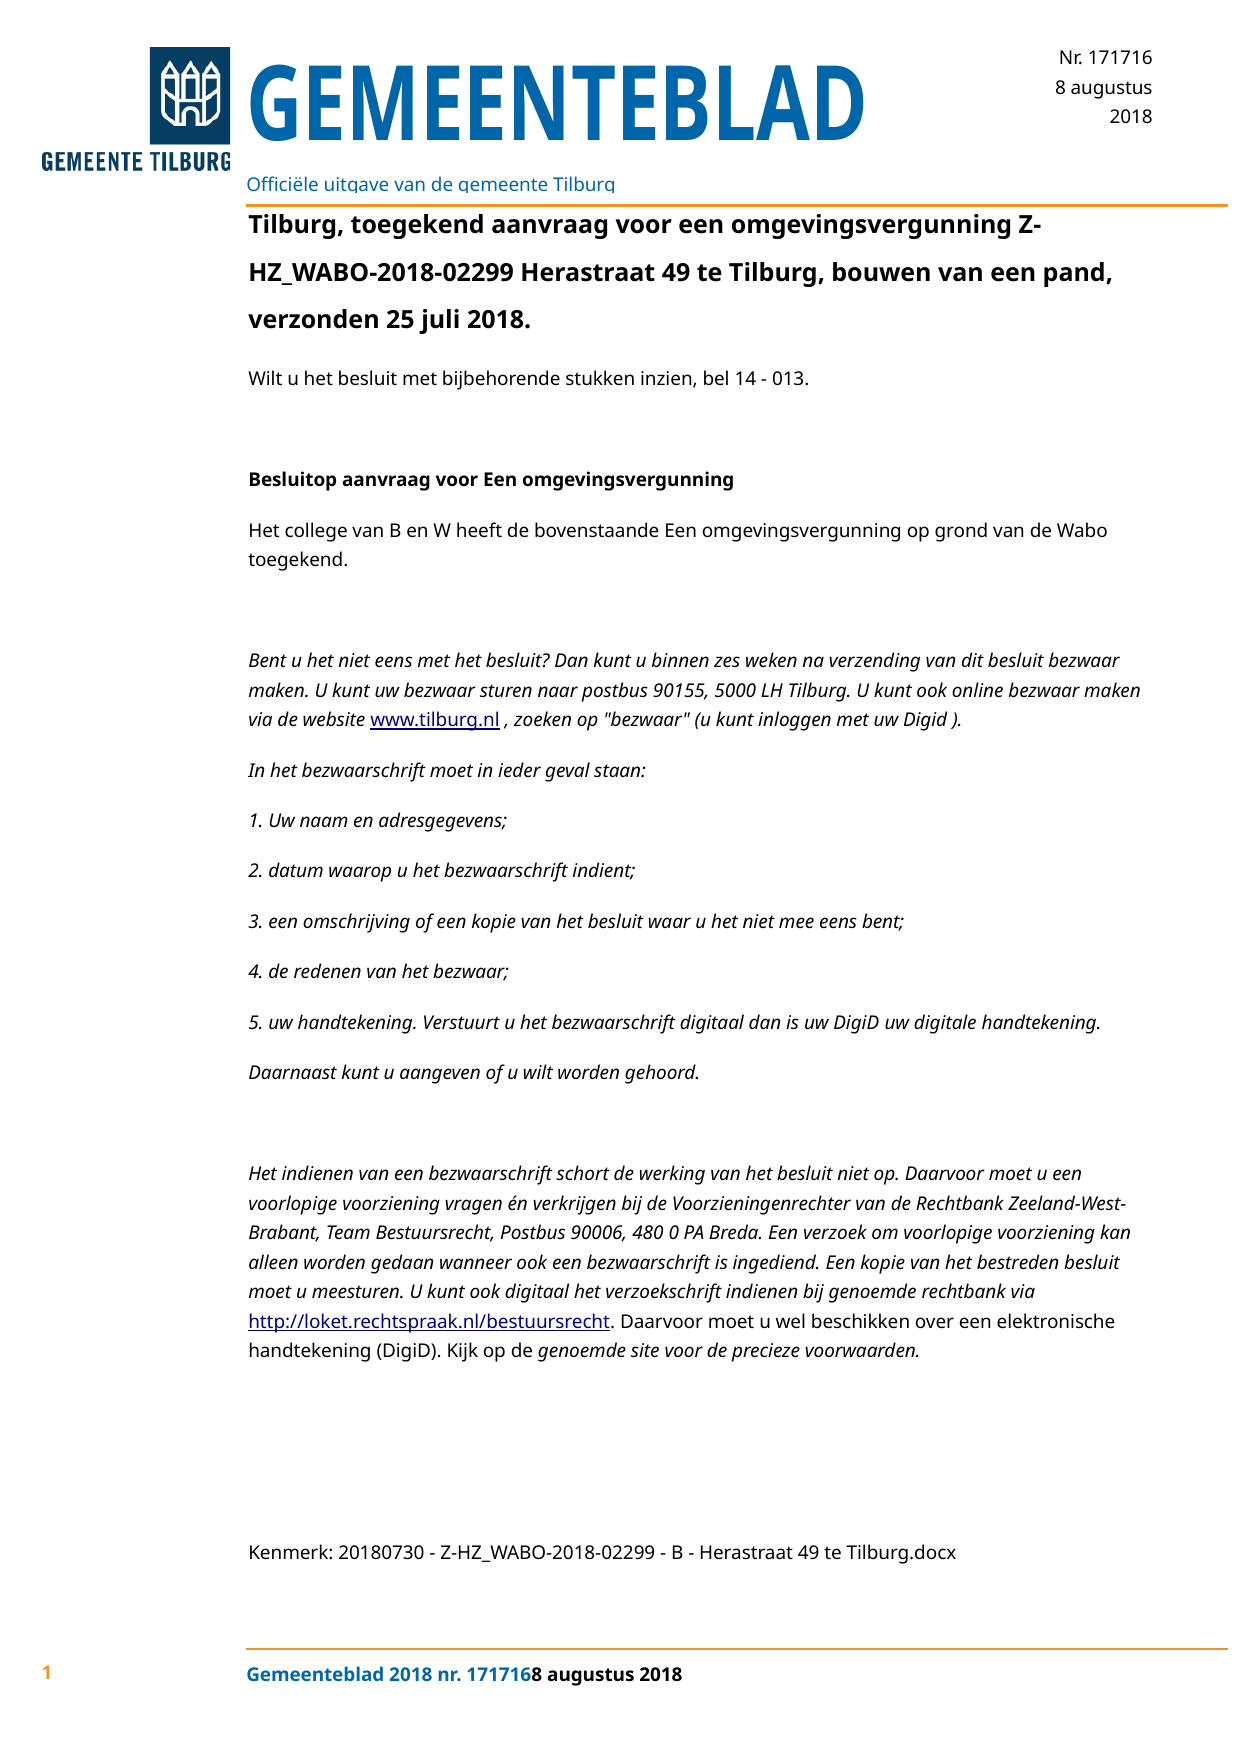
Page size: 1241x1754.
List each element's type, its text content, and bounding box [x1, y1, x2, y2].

text Besluitop aanvraag voor Een omgevingsvergunning [248, 466, 1152, 492]
text Het college van B en W heeft de bovenstaande Een omgevingsvergunning op grond van de Wabo toegekend. [248, 517, 1152, 572]
text 4. de redenen van het bezwaar; [248, 958, 1152, 984]
text Daarnaast kunt u aangeven of u wilt worden gehoord. [248, 1059, 1152, 1085]
picture [41, 47, 231, 172]
text 3. een omschrijving of een kopie van het besluit waar u het niet mee eens bent; [248, 908, 1152, 934]
text Kenmerk: 20180730 - Z-HZ_WABO-2018-02299 - B - Herastraat 49 te Tilburg.docx [248, 1539, 1152, 1565]
text 2. datum waarop u het bezwaarschrift indient; [248, 858, 1152, 883]
text Het indienen van een bezwaarschrift schort de werking van het besluit niet op. Daarvoor moet u een voorlopige voorziening vragen én verkrijgen bij de Voorzieningenrechter van de Rechtbank Zeeland-West-Brabant, Team Bestuursrecht, Postbus 90006, 480 0 PA Breda. Een verzoek om voorlopige voorziening kan alleen worden gedaan wanneer ook een bezwaarschrift is ingediend. Een kopie van het bestreden besluit moet u meesturen. U kunt ook digitaal het verzoekschrift indienen bij genoemde rechtbank via http://loket.rechtspraak.nl/bestuursrecht. Daarvoor moet u wel beschikken over een elektronische handtekening (DigiD). Kijk op de genoemde site voor de precieze voorwaarden. [248, 1160, 1152, 1363]
text 1. Uw naam en adresgegevens; [248, 807, 1152, 833]
text In het bezwaarschrift moet in ieder geval staan: [248, 757, 1152, 782]
text 5. uw handtekening. Verstuurt u het bezwaarschrift digitaal dan is uw DigiD uw digitale handtekening. [248, 1009, 1152, 1034]
text Bent u het niet eens met het besluit? Dan kunt u binnen zes weken na verzending van dit besluit bezwaar maken. U kunt uw bezwaar sturen naar postbus 90155, 5000 LH Tilburg. U kunt ook online bezwaar maken via de website www.tilburg.nl , zoeken op "bezwaar" (u kunt inloggen met uw Digid ). [248, 647, 1152, 732]
text Wilt u het besluit met bijbehorende stukken inzien, bel 14 - 013. [248, 366, 1152, 391]
text Tilburg, toegekend aanvraag voor een omgevingsvergunning Z-HZ_WABO-2018-02299 Herastraat 49 te Tilburg, bouwen van een pand, verzonden 25 juli 2018. [248, 207, 1152, 336]
